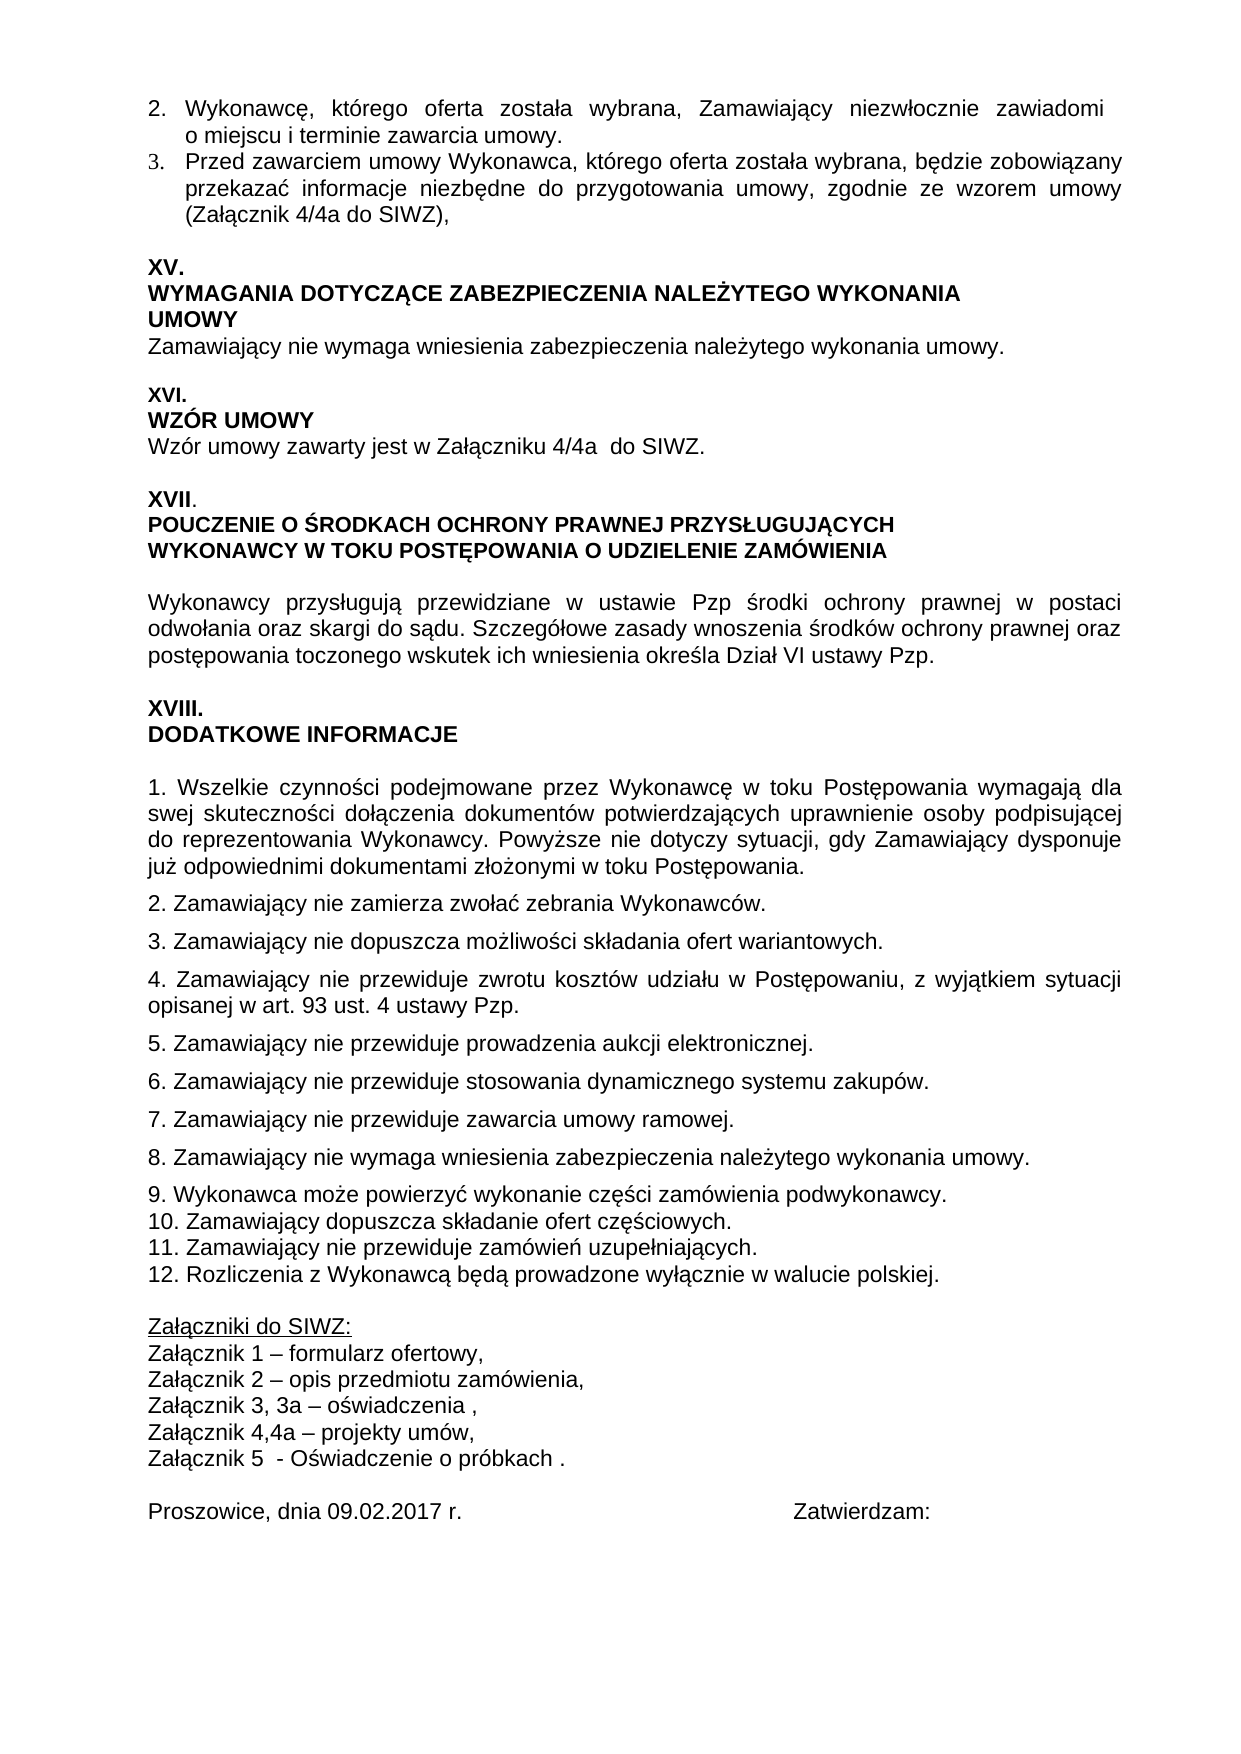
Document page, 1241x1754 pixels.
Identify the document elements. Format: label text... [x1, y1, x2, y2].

text Załącznik 4,4a – projekty umów, [148, 1419, 1122, 1445]
text XVIII. [148, 694, 1122, 721]
text XVII. [148, 486, 1122, 512]
text Wykonawcy przysługują przewidziane w ustawie Pzp środki ochrony prawnej w postaci odwołania oraz skargi do sądu. Szczegółowe zasady wnoszenia środków ochrony prawnej oraz postępowania toczonego wskutek ich wniesienia określa Dział VI ustawy Pzp. [148, 589, 1122, 668]
text Załącznik 5 - Oświadczenie o próbkach . [148, 1445, 1122, 1471]
text 9. Wykonawca może powierzyć wykonanie części zamówienia podwykonawcy. [148, 1181, 1122, 1208]
text UMOWY [148, 306, 1122, 333]
text XV. [148, 253, 1122, 280]
text POUCZENIE O ŚRODKACH OCHRONY PRAWNEJ PRZYSŁUGUJĄCYCH [148, 512, 1122, 537]
text WYMAGANIA DOTYCZĄCE ZABEZPIECZENIA NALEŻYTEGO WYKONANIA [148, 280, 1122, 306]
text 12. Rozliczenia z Wykonawcą będą prowadzone wyłącznie w walucie polskiej. [148, 1261, 1122, 1287]
list Wykonawcę, którego oferta została wybrana, Zamawiający niezwłocznie zawiadomi o miejscu i terminie zawarcia umowy. [148, 95, 1122, 148]
text Załącznik 2 – opis przedmiotu zamówienia, [148, 1366, 1122, 1392]
text WYKONAWCY W TOKU POSTĘPOWANIA O UDZIELENIE ZAMÓWIENIA [148, 537, 1122, 563]
text 8. Zamawiający nie wymaga wniesienia zabezpieczenia należytego wykonania umowy. [148, 1144, 1122, 1170]
text 5. Zamawiający nie przewiduje prowadzenia aukcji elektronicznej. [148, 1030, 1122, 1057]
text XVI. [148, 383, 1122, 407]
text Proszowice, dnia 09.02.2017 r. Zatwierdzam: [148, 1498, 1122, 1524]
text Załączniki do SIWZ: [148, 1313, 1122, 1339]
text 2. Zamawiający nie zamierza zwołać zebrania Wykonawców. [148, 890, 1122, 917]
text DODATKOWE INFORMACJE [148, 721, 1122, 747]
text Załącznik 1 – formularz ofertowy, [148, 1339, 1122, 1366]
text 7. Zamawiający nie przewiduje zawarcia umowy ramowej. [148, 1106, 1122, 1132]
text 1. Wszelkie czynności podejmowane przez Wykonawcę w toku Postępowania wymagają dla swej skuteczności dołączenia dokumentów potwierdzających uprawnienie osoby podpisującej do reprezentowania Wykonawcy. Powyższe nie dotyczy sytuacji, gdy Zamawiający dysponuje już odpowiednimi dokumentami złożonymi w toku Postępowania. [148, 773, 1122, 879]
text WZÓR UMOWY [148, 407, 1122, 433]
text 10. Zamawiający dopuszcza składanie ofert częściowych. [148, 1208, 1122, 1234]
text Załącznik 3, 3a – oświadczenia , [148, 1392, 1122, 1419]
text 11. Zamawiający nie przewiduje zamówień uzupełniających. [148, 1234, 1122, 1261]
text Zamawiający nie wymaga wniesienia zabezpieczenia należytego wykonania umowy. [148, 333, 1122, 359]
text 4. Zamawiający nie przewiduje zwrotu kosztów udziału w Postępowaniu, z wyjątkiem sytuacji opisanej w art. 93 ust. 4 ustawy Pzp. [148, 966, 1122, 1019]
list Przed zawarciem umowy Wykonawca, którego oferta została wybrana, będzie zobowiązany przekazać informacje niezbędne do przygotowania umowy, zgodnie ze wzorem umowy (Załącznik 4/4a do SIWZ), [148, 148, 1122, 227]
text 6. Zamawiający nie przewiduje stosowania dynamicznego systemu zakupów. [148, 1068, 1122, 1094]
text 3. Zamawiający nie dopuszcza możliwości składania ofert wariantowych. [148, 928, 1122, 954]
text Wzór umowy zawarty jest w Załączniku 4/4a do SIWZ. [148, 433, 1122, 459]
